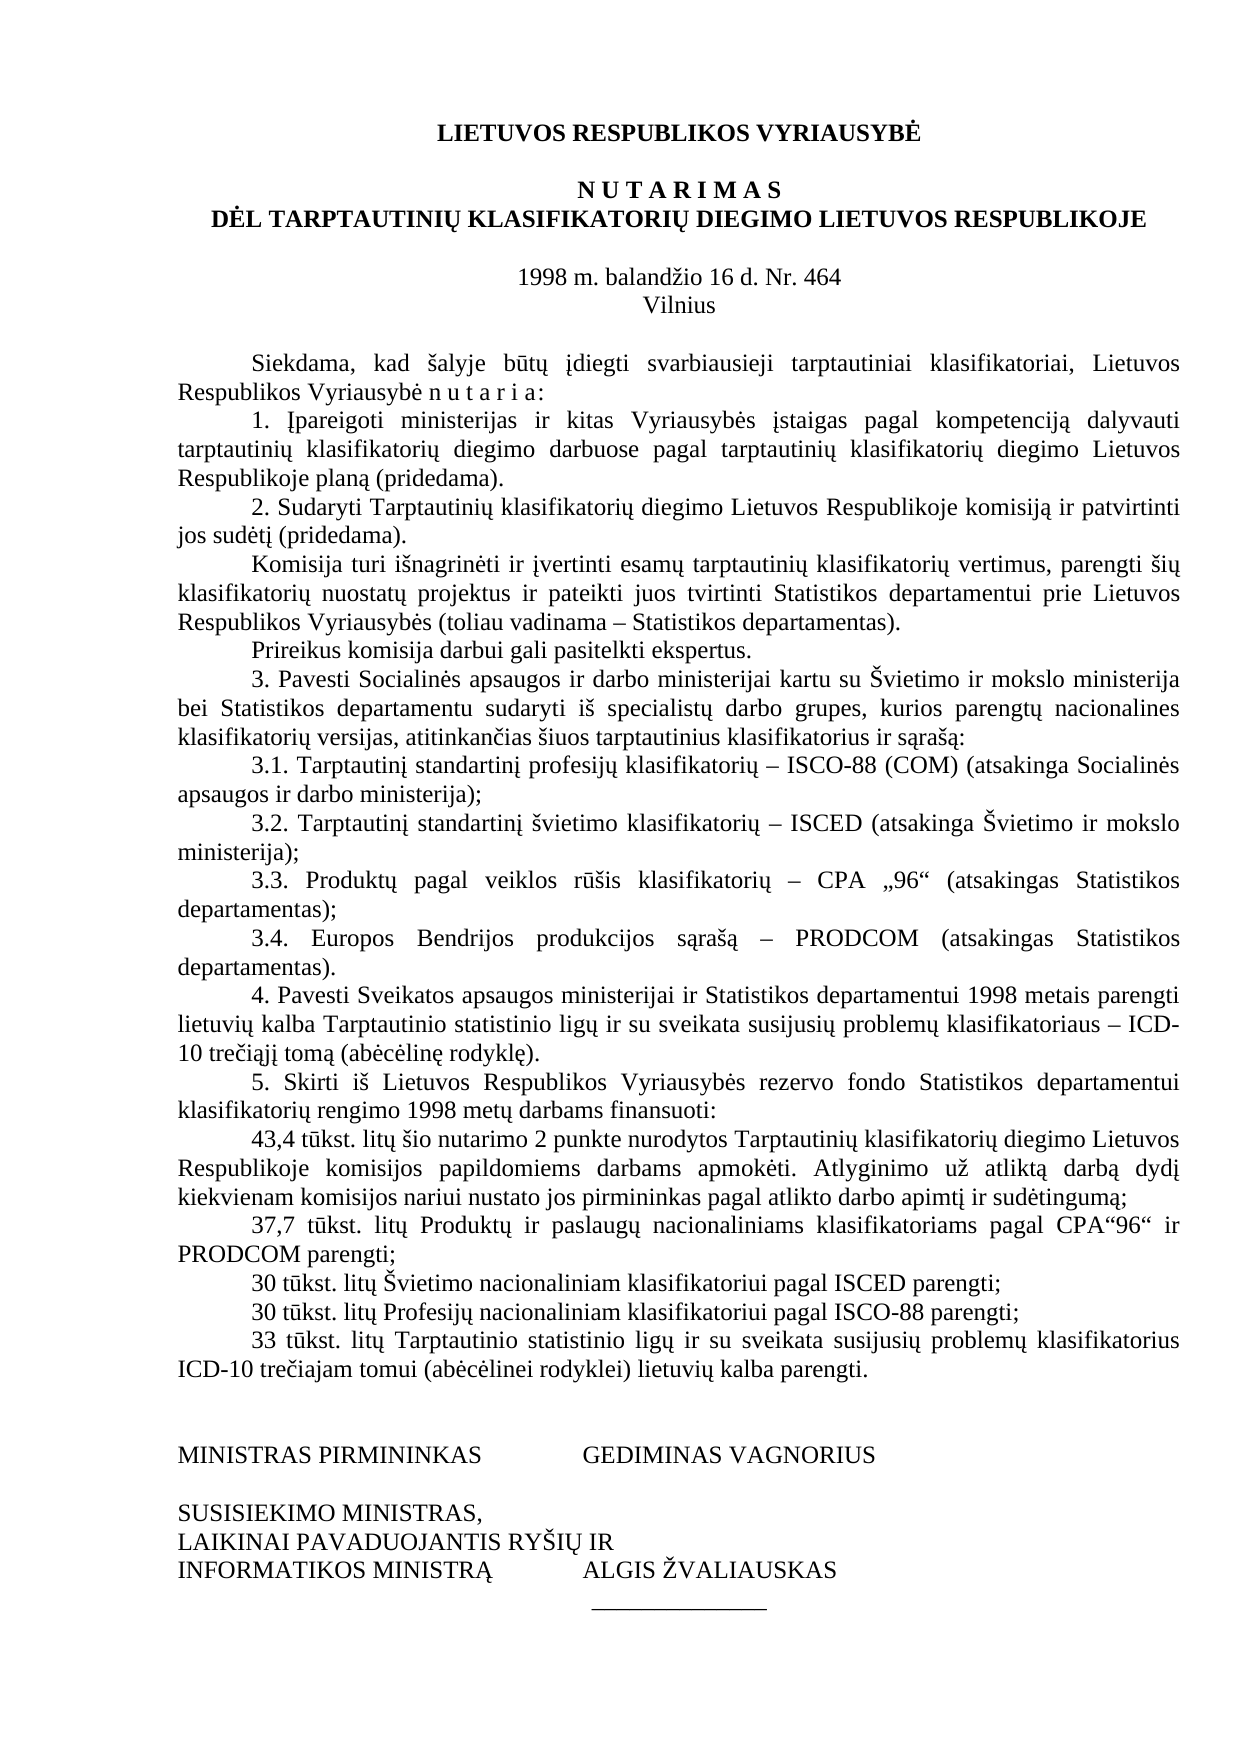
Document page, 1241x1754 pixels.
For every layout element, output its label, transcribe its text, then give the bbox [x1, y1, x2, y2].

text 30 tūkst. litų Švietimo nacionaliniam klasifikatoriui pagal ISCED parengti; [177, 1268, 1181, 1297]
text SUSISIEKIMO MINISTRAS, [177, 1498, 1181, 1527]
text 30 tūkst. litų Profesijų nacionaliniam klasifikatoriui pagal ISCO-88 parengti; [177, 1297, 1181, 1326]
text 37,7 tūkst. litų Produktų ir paslaugų nacionaliniams klasifikatoriams pagal CPA“96“ ir PRODCOM parengti; [177, 1211, 1181, 1268]
text Prireikus komisija darbui gali pasitelkti ekspertus. [177, 636, 1181, 664]
text 43,4 tūkst. litų šio nutarimo 2 punkte nurodytos Tarptautinių klasifikatorių diegimo Lietuvos Respublikoje komisijos papildomiems darbams apmokėti. Atlyginimo už atliktą darbą dydį kiekvienam komisijos nariui nustato jos pirmininkas pagal atlikto darbo apimtį ir sudėtingumą; [177, 1124, 1181, 1211]
text 3.4. Europos Bendrijos produkcijos sąrašą – PRODCOM (atsakingas Statistikos departamentas). [177, 923, 1181, 981]
text 1998 m. balandžio 16 d. Nr. 464 [177, 262, 1181, 291]
text LIETUVOS RESPUBLIKOS VYRIAUSYBĖ [177, 118, 1181, 147]
text 5. Skirti iš Lietuvos Respublikos Vyriausybės rezervo fondo Statistikos departamentui klasifikatorių rengimo 1998 metų darbams finansuoti: [177, 1067, 1181, 1124]
text 3. Pavesti Socialinės apsaugos ir darbo ministerijai kartu su Švietimo ir mokslo ministerija bei Statistikos departamentu sudaryti iš specialistų darbo grupes, kurios parengtų nacionalines klasifikatorių versijas, atitinkančias šiuos tarptautinius klasifikatorius ir sąrašą: [177, 664, 1181, 751]
text 4. Pavesti Sveikatos apsaugos ministerijai ir Statistikos departamentui 1998 metais parengti lietuvių kalba Tarptautinio statistinio ligų ir su sveikata susijusių problemų klasifikatoriaus – ICD-10 trečiąjį tomą (abėcėlinę rodyklę). [177, 981, 1181, 1067]
text MINISTRAS PIRMININKAS GEDIMINAS VAGNORIUS [177, 1441, 1181, 1469]
text 3.3. Produktų pagal veiklos rūšis klasifikatorių – CPA „96“ (atsakingas Statistikos departamentas); [177, 866, 1181, 923]
text 3.2. Tarptautinį standartinį švietimo klasifikatorių – ISCED (atsakinga Švietimo ir mokslo ministerija); [177, 808, 1181, 866]
text N U T A R I M A S [177, 176, 1181, 204]
text DĖL TARPTAUTINIŲ KLASIFIKATORIŲ DIEGIMO LIETUVOS RESPUBLIKOJE [177, 204, 1181, 233]
text Komisija turi išnagrinėti ir įvertinti esamų tarptautinių klasifikatorių vertimus, parengti šių klasifikatorių nuostatų projektus ir pateikti juos tvirtinti Statistikos departamentui prie Lietuvos Respublikos Vyriausybės (toliau vadinama – Statistikos departamentas). [177, 549, 1181, 636]
text Vilnius [177, 291, 1181, 319]
text 1. Įpareigoti ministerijas ir kitas Vyriausybės įstaigas pagal kompetenciją dalyvauti tarptautinių klasifikatorių diegimo darbuose pagal tarptautinių klasifikatorių diegimo Lietuvos Respublikoje planą (pridedama). [177, 406, 1181, 492]
text 3.1. Tarptautinį standartinį profesijų klasifikatorių – ISCO-88 (COM) (atsakinga Socialinės apsaugos ir darbo ministerija); [177, 751, 1181, 808]
text ______________ [177, 1584, 1181, 1613]
text 2. Sudaryti Tarptautinių klasifikatorių diegimo Lietuvos Respublikoje komisiją ir patvirtinti jos sudėtį (pridedama). [177, 492, 1181, 549]
text INFORMATIKOS MINISTRĄ ALGIS ŽVALIAUSKAS [177, 1556, 1181, 1584]
text LAIKINAI PAVADUOJANTIS RYŠIŲ IR [177, 1527, 1181, 1556]
text 33 tūkst. litų Tarptautinio statistinio ligų ir su sveikata susijusių problemų klasifikatorius ICD-10 trečiajam tomui (abėcėlinei rodyklei) lietuvių kalba parengti. [177, 1326, 1181, 1383]
text Siekdama, kad šalyje būtų įdiegti svarbiausieji tarptautiniai klasifikatoriai, Lietuvos Respublikos Vyriausybė nutaria: [177, 348, 1181, 406]
